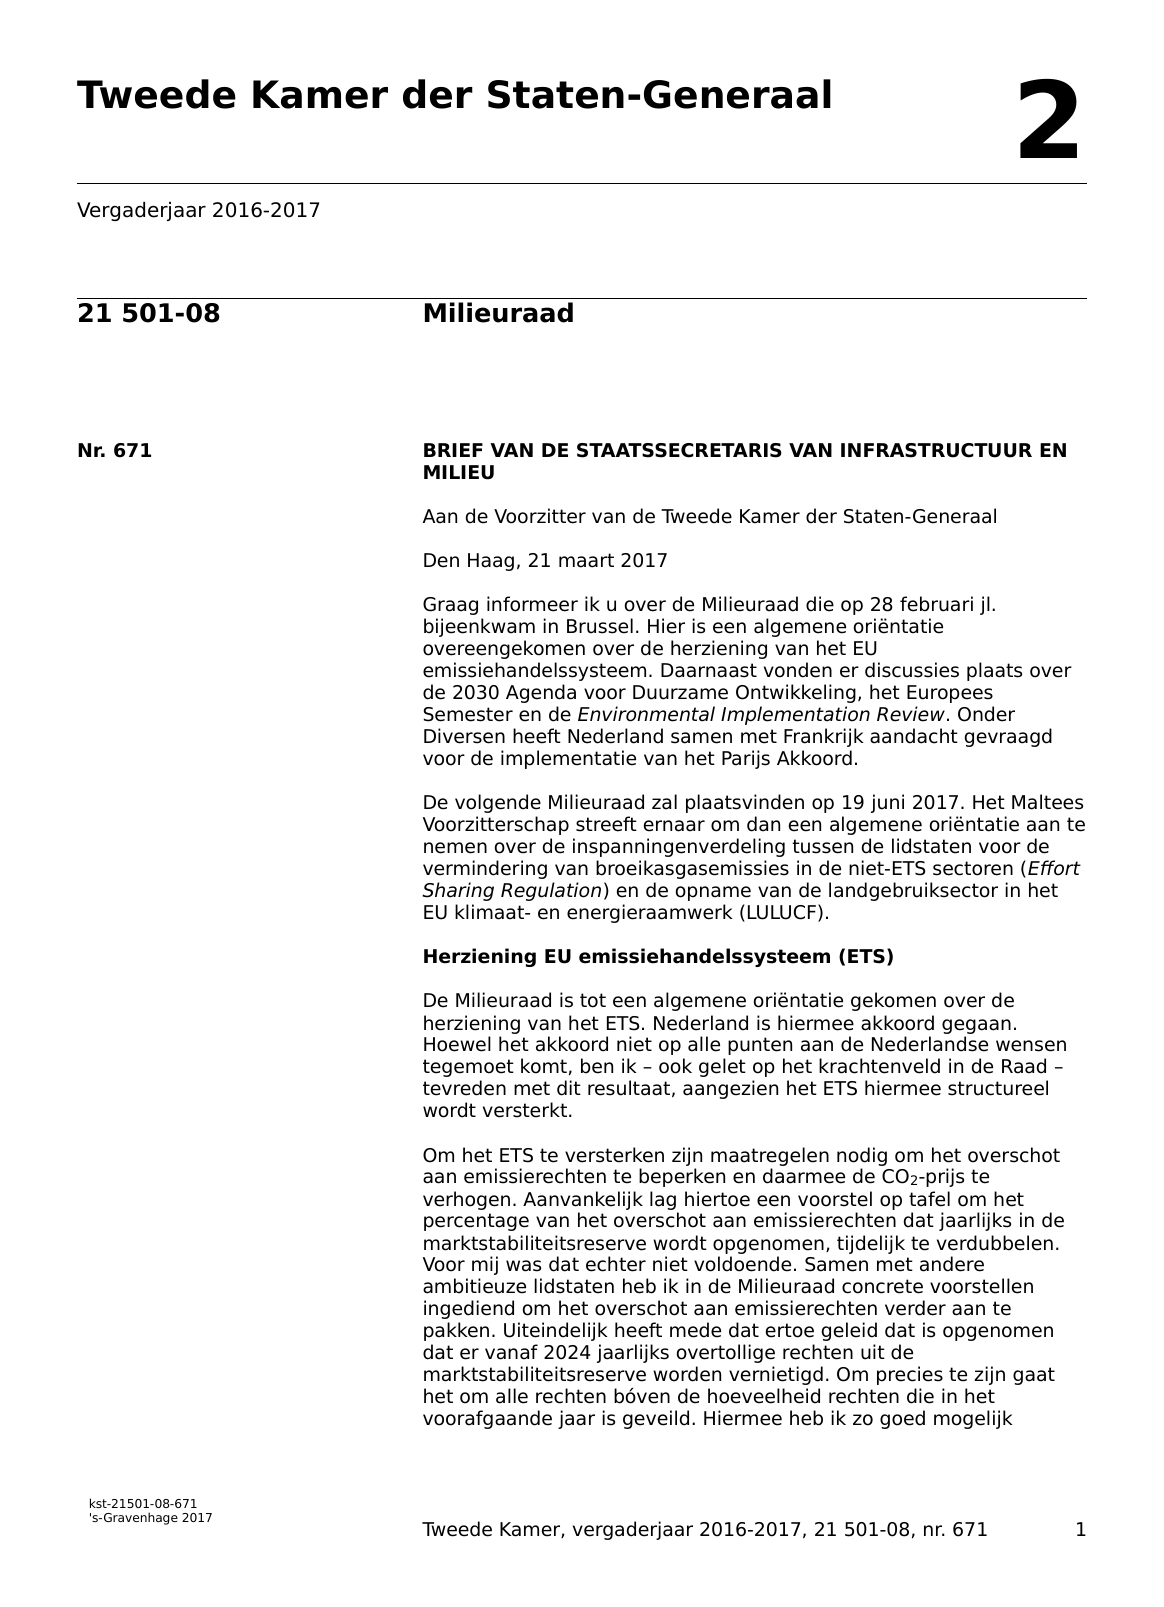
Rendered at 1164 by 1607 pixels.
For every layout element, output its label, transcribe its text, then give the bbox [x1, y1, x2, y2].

text Graag informeer ik u over de Milieuraad die op 28 februari jl. bijeenkwam in Brussel. Hier is een algemene oriëntatie overeengekomen over de herziening van het EU emissiehandelssysteem. Daarnaast vonden er discussies plaats over de 2030 Agenda voor Duurzame Ontwikkeling, het Europees Semester en de Environmental Implementation Review. Onder Diversen heeft Nederland samen met Frankrijk aandacht gevraagd voor de implementatie van het Parijs Akkoord. [422, 594, 1087, 770]
text De volgende Milieuraad zal plaatsvinden op 19 juni 2017. Het Maltees Voorzitterschap streeft ernaar om dan een algemene oriëntatie aan te nemen over de inspanningenverdeling tussen de lidstaten voor de vermindering van broeikasgasemissies in de niet-ETS sectoren (Effort Sharing Regulation) en de opname van de landgebruiksector in het EU klimaat- en energieraamwerk (LULUCF). [422, 792, 1087, 924]
text Den Haag, 21 maart 2017 [422, 550, 1087, 572]
text Om het ETS te versterken zijn maatregelen nodig om het overschot aan emissierechten te beperken en daarmee de CO2-prijs te verhogen. Aanvankelijk lag hiertoe een voorstel op tafel om het percentage van het overschot aan emissierechten dat jaarlijks in de marktstabiliteitsreserve wordt opgenomen, tijdelijk te verdubbelen. Voor mij was dat echter niet voldoende. Samen met andere ambitieuze lidstaten heb ik in de Milieuraad concrete voorstellen ingediend om het overschot aan emissierechten verder aan te pakken. Uiteindelijk heeft mede dat ertoe geleid dat is opgenomen dat er vanaf 2024 jaarlijks overtollige rechten uit de marktstabiliteitsreserve worden vernietigd. Om precies te zijn gaat het om alle rechten bóven de hoeveelheid rechten die in het voorafgaande jaar is geveild. Hiermee heb ik zo goed mogelijk [422, 1144, 1087, 1430]
table_cell Vergaderjaar 2016-2017 [77, 184, 1087, 298]
table_header 2 [886, 59, 1087, 183]
subtitle 21 501-08 Milieuraad [77, 299, 1087, 329]
text Aan de Voorzitter van de Tweede Kamer der Staten-Generaal [422, 506, 1087, 528]
text De Milieuraad is tot een algemene oriëntatie gekomen over de herziening van het ETS. Nederland is hiermee akkoord gegaan. Hoewel het akkoord niet op alle punten aan de Nederlandse wensen tegemoet komt, ben ik – ook gelet op het krachtenveld in de Raad – tevreden met dit resultaat, aangezien het ETS hiermee structureel wordt versterkt. [422, 990, 1087, 1122]
subtitle Herziening EU emissiehandelssysteem (ETS) [422, 946, 1087, 968]
text kst-21501-08-671 [88, 1497, 323, 1511]
subtitle Nr. 671 BRIEF VAN DE STAATSSECRETARIS VAN INFRASTRUCTUUR EN MILIEU [77, 440, 1087, 484]
text 's-Gravenhage 2017 [88, 1511, 323, 1525]
table_header Tweede Kamer der Staten-Generaal [77, 59, 886, 183]
